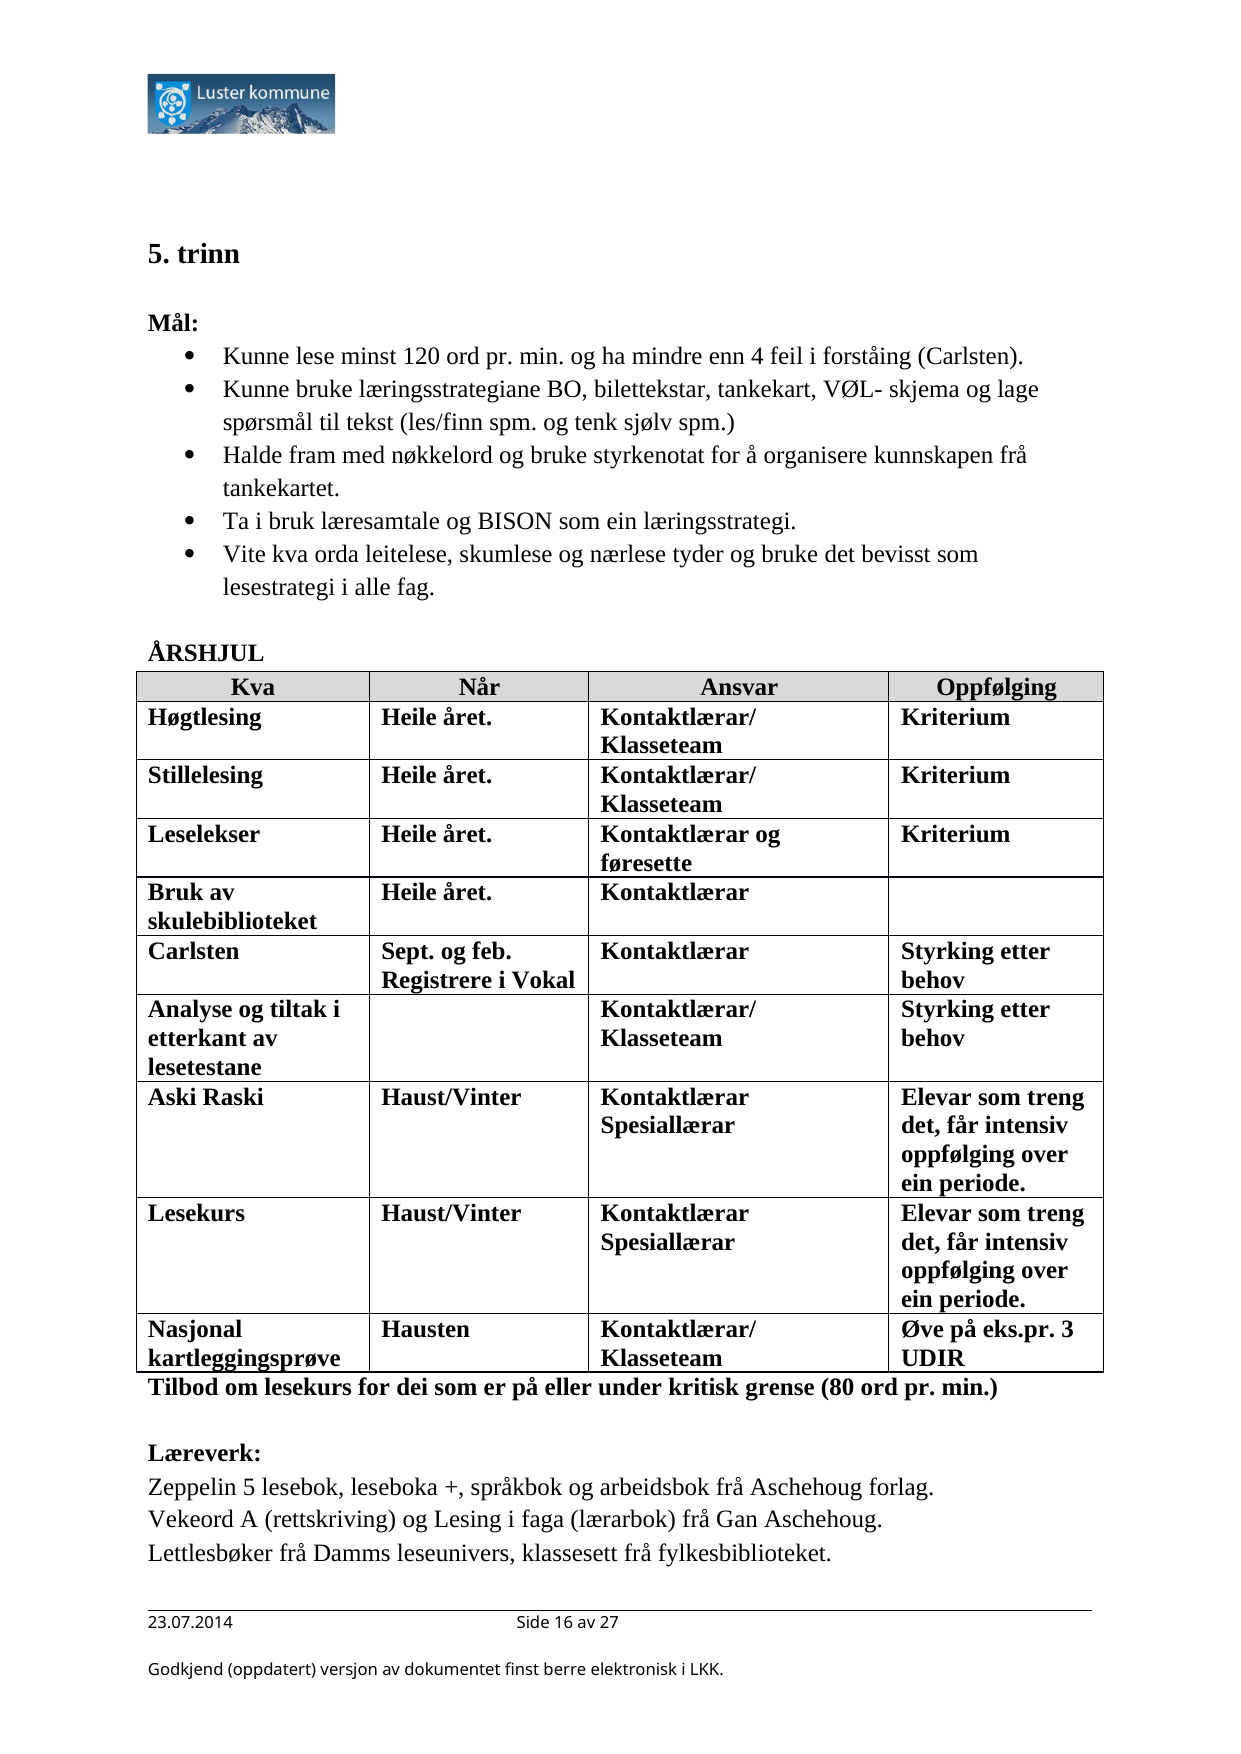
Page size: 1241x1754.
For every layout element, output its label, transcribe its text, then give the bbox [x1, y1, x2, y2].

table_cell Kontaktlærar Spesiallærar [589, 1198, 888, 1313]
table_cell Analyse og tiltak i etterkant av lesetestane [137, 995, 369, 1081]
list Vite kva orda leitelese, skumlese og nærlese tyder og bruke det bevisst som lesestrategi i alle fag. [185, 539, 1092, 601]
table_cell Elevar som treng det, får intensiv oppfølging over ein periode. [889, 1082, 1103, 1197]
table_cell Kontaktlærar og føresette [589, 819, 888, 876]
table_cell Kontaktlærar/Klasseteam [589, 1314, 888, 1371]
table_cell Nasjonal kartleggingsprøve [137, 1314, 369, 1371]
text Vekeord A (rettskriving) og Lesing i faga (lærarbok) frå Gan Aschehoug. [148, 1504, 1092, 1533]
table_cell Kontaktlærar/Klasseteam [589, 995, 888, 1081]
table_cell Heile året. [370, 819, 588, 876]
table_cell Bruk av skulebiblioteket [137, 878, 369, 935]
text Tilbod om lesekurs for dei som er på eller under kritisk grense (80 ord pr. min.) [148, 1373, 1092, 1401]
table_cell Kriterium [889, 760, 1103, 818]
text Zeppelin 5 lesebok, leseboka +, språkbok og arbeidsbok frå Aschehoug forlag. [148, 1472, 1092, 1500]
table_cell Heile året. [370, 702, 588, 759]
table_cell Heile året. [370, 878, 588, 935]
table_cell Lesekurs [137, 1198, 369, 1313]
list Kunne lese minst 120 ord pr. min. og ha mindre enn 4 feil i forståing (Carlsten). [185, 341, 1092, 369]
table_header Oppfølging [889, 672, 1103, 701]
table_cell Kriterium [889, 702, 1103, 759]
table_cell Aski Raski [137, 1082, 369, 1197]
table_header Kva [137, 672, 369, 701]
table_cell Styrking etter behov [889, 936, 1103, 993]
table_cell Sept. og feb. Registrere i Vokal [370, 936, 588, 993]
text Læreverk: [148, 1438, 1092, 1467]
table_cell Øve på eks.pr. 3 UDIR [889, 1314, 1103, 1371]
table_cell Kontaktlærar [589, 936, 888, 993]
table_cell Styrking etter behov [889, 995, 1103, 1081]
table_header Ansvar [589, 672, 888, 701]
table_header Når [370, 672, 588, 701]
text 5. trinn [148, 236, 1092, 270]
table_cell Carlsten [137, 936, 369, 993]
table_cell Kontaktlærar Spesiallærar [589, 1082, 888, 1197]
table_cell Kontaktlærar/Klasseteam [589, 702, 888, 759]
table_cell Høgtlesing [137, 702, 369, 759]
table_cell Haust/Vinter [370, 1198, 588, 1313]
table_cell [889, 878, 1103, 935]
table_cell Hausten [370, 1314, 588, 1371]
table_cell Elevar som treng det, får intensiv oppfølging over ein periode. [889, 1198, 1103, 1313]
list Ta i bruk læresamtale og BISON som ein læringsstrategi. [185, 506, 1092, 535]
text Mål: [148, 308, 1092, 337]
picture [147, 73, 336, 134]
table_cell Leselekser [137, 819, 369, 876]
list Halde fram med nøkkelord og bruke styrkenotat for å organisere kunnskapen frå tankekartet. [185, 440, 1092, 502]
table_cell Haust/Vinter [370, 1082, 588, 1197]
text Lettlesbøker frå Damms leseunivers, klassesett frå fylkesbiblioteket. [148, 1538, 1092, 1566]
table_cell [370, 995, 588, 1081]
text ÅRSHJUL [148, 638, 1092, 667]
table_cell Kriterium [889, 819, 1103, 876]
table_cell Kontaktlærar/Klasseteam [589, 760, 888, 818]
table_cell Stillelesing [137, 760, 369, 818]
list Kunne bruke læringsstrategiane BO, bilettekstar, tankekart, VØL- skjema og lage spørsmål til tekst (les/finn spm. og tenk sjølv spm.) [185, 374, 1092, 436]
table_cell Heile året. [370, 760, 588, 818]
table_cell Kontaktlærar [589, 878, 888, 935]
